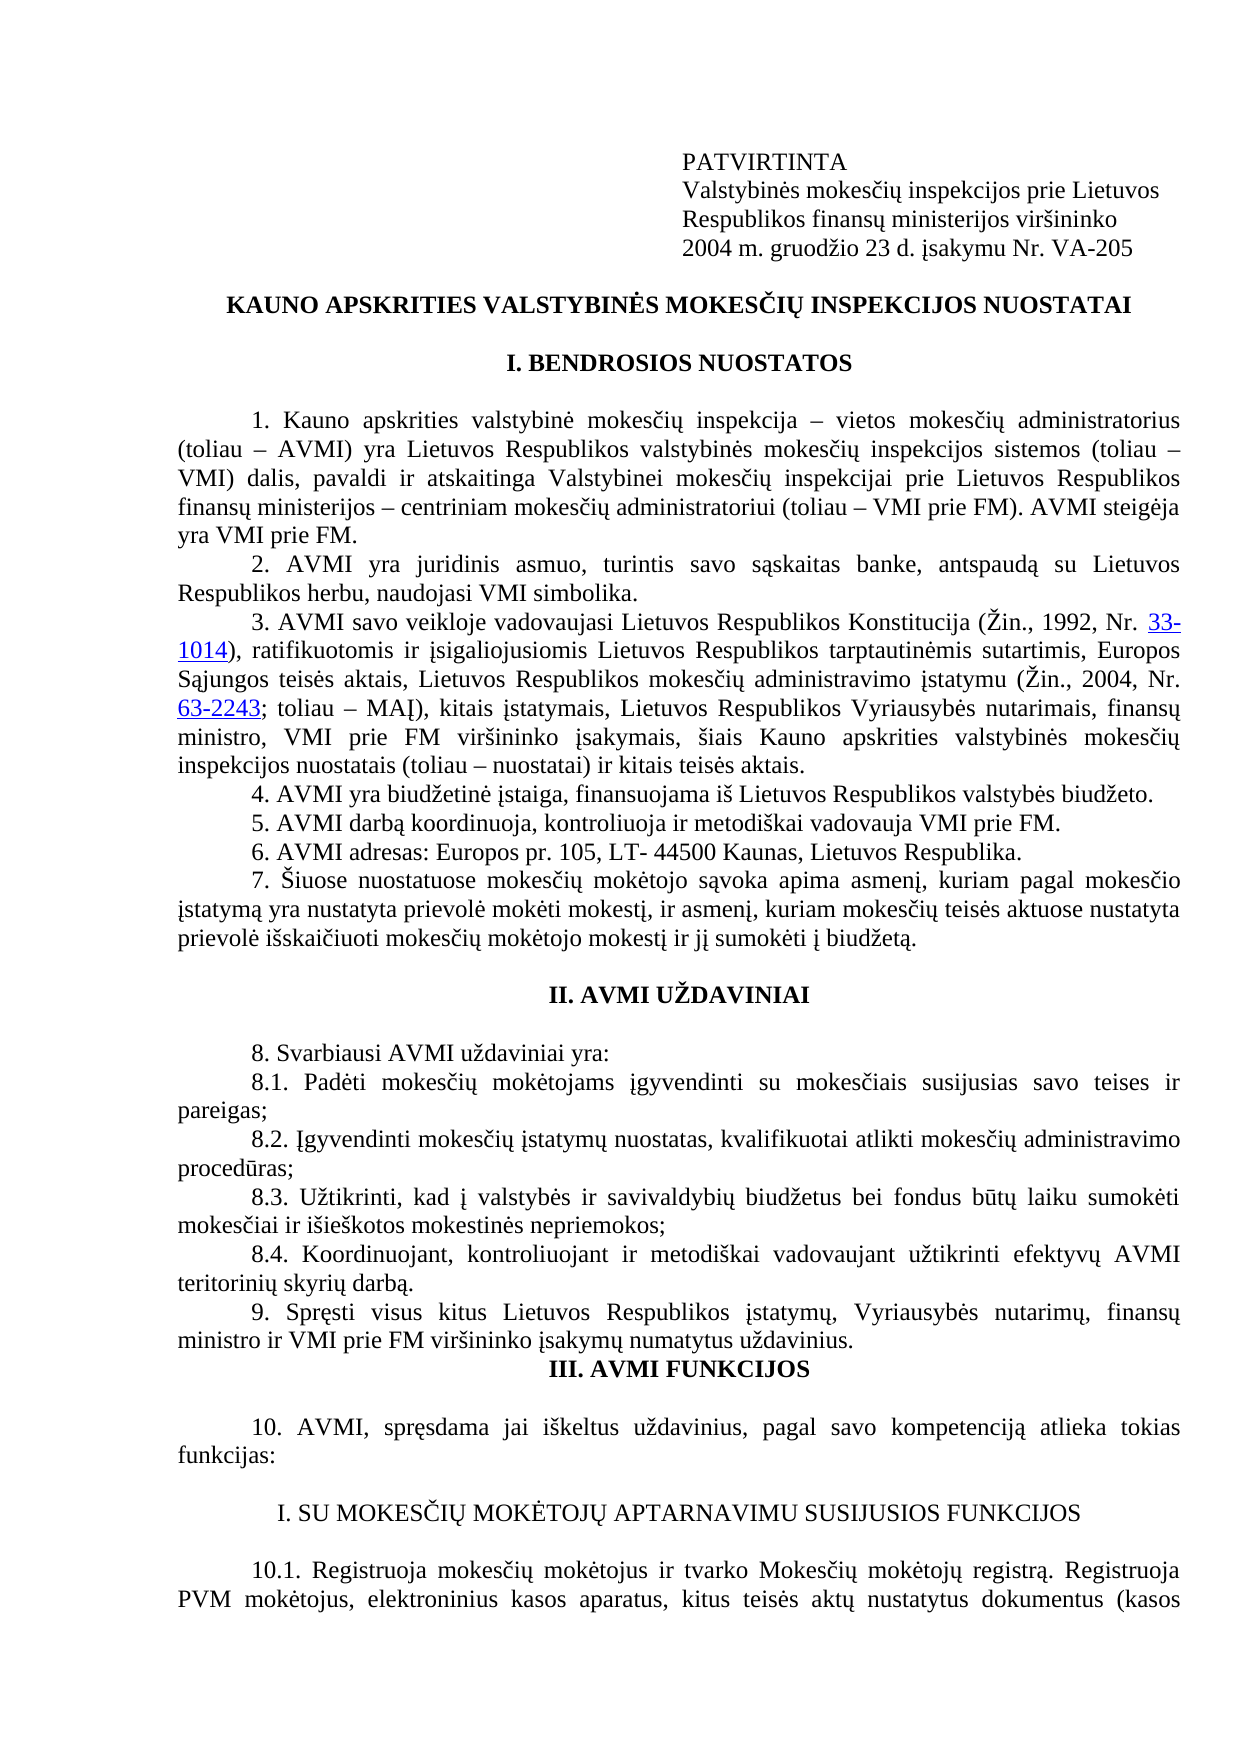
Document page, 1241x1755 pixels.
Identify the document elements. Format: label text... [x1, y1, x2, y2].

text PATVIRTINTA [177, 147, 1181, 176]
text I. SU MOKESČIŲ MOKĖTOJŲ APTARNAVIMU SUSIJUSIoS FUNKCIJoS [177, 1498, 1181, 1527]
text 6. AVMI adresas: Europos pr. 105, LT- 44500 Kaunas, Lietuvos Respublika. [177, 837, 1181, 866]
text II. AVMI uždaviniai [177, 981, 1181, 1009]
text 8.4. Koordinuojant, kontroliuojant ir metodiškai vadovaujant užtikrinti efektyvų AVMI teritorinių skyrių darbą. [177, 1239, 1181, 1297]
text 8.2. Įgyvendinti mokesčių įstatymų nuostatas, kvalifikuotai atlikti mokesčių administravimo procedūras; [177, 1124, 1181, 1182]
text 1. Kauno apskrities valstybinė mokesčių inspekcija – vietos mokesčių administratorius (toliau – AVMI) yra Lietuvos Respublikos valstybinės mokesčių inspekcijos sistemos (toliau – VMI) dalis, pavaldi ir atskaitinga Valstybinei mokesčių inspekcijai prie Lietuvos Respublikos finansų ministerijos – centriniam mokesčių administratoriui (toliau – VMI prie FM). AVMI steigėja yra VMI prie FM. [177, 406, 1181, 549]
text 10. AVMI, spręsdama jai iškeltus uždavinius, pagal savo kompetenciją atlieka tokias funkcijas: [177, 1412, 1181, 1469]
text 8. Svarbiausi AVMI uždaviniai yra: [177, 1038, 1181, 1067]
text 3. AVMI savo veikloje vadovaujasi Lietuvos Respublikos Konstitucija (Žin., 1992, Nr. 33-1014), ratifikuotomis ir įsigaliojusiomis Lietuvos Respublikos tarptautinėmis sutartimis, Europos Sąjungos teisės aktais, Lietuvos Respublikos mokesčių administravimo įstatymu (Žin., 2004, Nr. 63-2243; toliau – MAĮ), kitais įstatymais, Lietuvos Respublikos Vyriausybės nutarimais, finansų ministro, VMI prie FM viršininko įsakymais, šiais Kauno apskrities valstybinės mokesčių inspekcijos nuostatais (toliau – nuostatai) ir kitais teisės aktais. [177, 607, 1181, 779]
text III. AVMI funkcijos [177, 1354, 1181, 1383]
text kauno APSKRITIES VALSTYBINĖS MOKESČIŲ INSPEKCIJOS NUOSTATAI [177, 291, 1181, 319]
text 8.1. Padėti mokesčių mokėtojams įgyvendinti su mokesčiais susijusias savo teises ir pareigas; [177, 1067, 1181, 1124]
text 9. Spręsti visus kitus Lietuvos Respublikos įstatymų, Vyriausybės nutarimų, finansų ministro ir VMI prie FM viršininko įsakymų numatytus uždavinius. [177, 1297, 1181, 1354]
text 10.1. Registruoja mokesčių mokėtojus ir tvarko Mokesčių mokėtojų registrą. Registruoja PVM mokėtojus, elektroninius kasos aparatus, kitus teisės aktų nustatytus dokumentus (kasos [177, 1556, 1181, 1613]
text I. BENDROSIOS NUOSTATOS [177, 348, 1181, 377]
text 2. AVMI yra juridinis asmuo, turintis savo sąskaitas banke, antspaudą su Lietuvos Respublikos herbu, naudojasi VMI simbolika. [177, 549, 1181, 607]
text 7. Šiuose nuostatuose mokesčių mokėtojo sąvoka apima asmenį, kuriam pagal mokesčio įstatymą yra nustatyta prievolė mokėti mokestį, ir asmenį, kuriam mokesčių teisės aktuose nustatyta prievolė išskaičiuoti mokesčių mokėtojo mokestį ir jį sumokėti į biudžetą. [177, 866, 1181, 952]
text 2004 m. gruodžio 23 d. įsakymu Nr. VA-205 [177, 233, 1181, 262]
text Valstybinės mokesčių inspekcijos prie Lietuvos [177, 176, 1181, 204]
text 4. AVMI yra biudžetinė įstaiga, finansuojama iš Lietuvos Respublikos valstybės biudžeto. [177, 779, 1181, 808]
text Respublikos finansų ministerijos viršininko [177, 204, 1181, 233]
text 8.3. Užtikrinti, kad į valstybės ir savivaldybių biudžetus bei fondus būtų laiku sumokėti mokesčiai ir išieškotos mokestinės nepriemokos; [177, 1182, 1181, 1239]
text 5. AVMI darbą koordinuoja, kontroliuoja ir metodiškai vadovauja VMI prie FM. [177, 808, 1181, 837]
